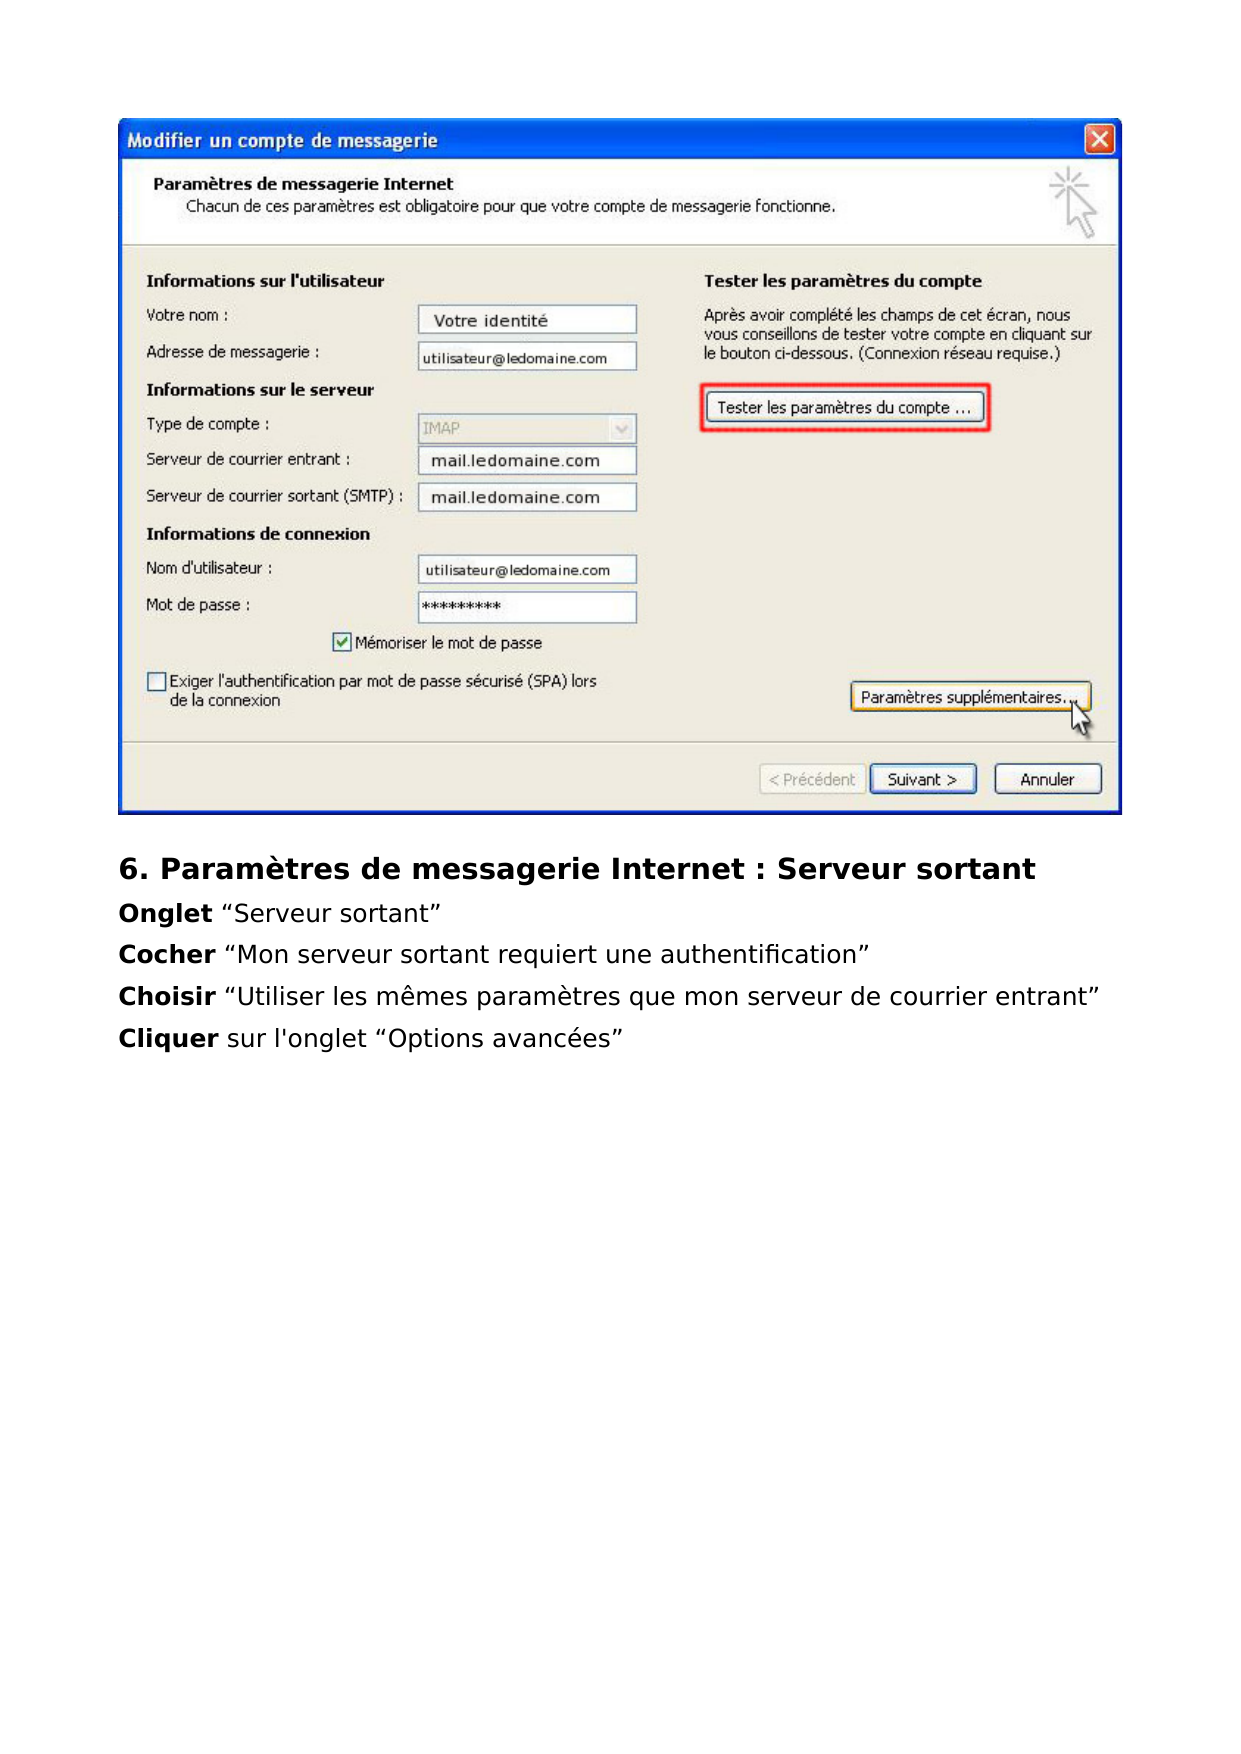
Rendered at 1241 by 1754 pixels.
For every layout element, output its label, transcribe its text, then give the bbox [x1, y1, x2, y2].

text Onglet “Serveur sortant” [118, 899, 1122, 928]
picture [118, 118, 1123, 815]
text Cliquer sur l'onglet “Options avancées” [118, 1024, 1122, 1053]
text Choisir “Utiliser les mêmes paramètres que mon serveur de courrier entrant” [118, 982, 1122, 1011]
subtitle 6. Paramètres de messagerie Internet : Serveur sortant [118, 852, 1122, 886]
text Cocher “Mon serveur sortant requiert une authentification” [118, 940, 1122, 969]
